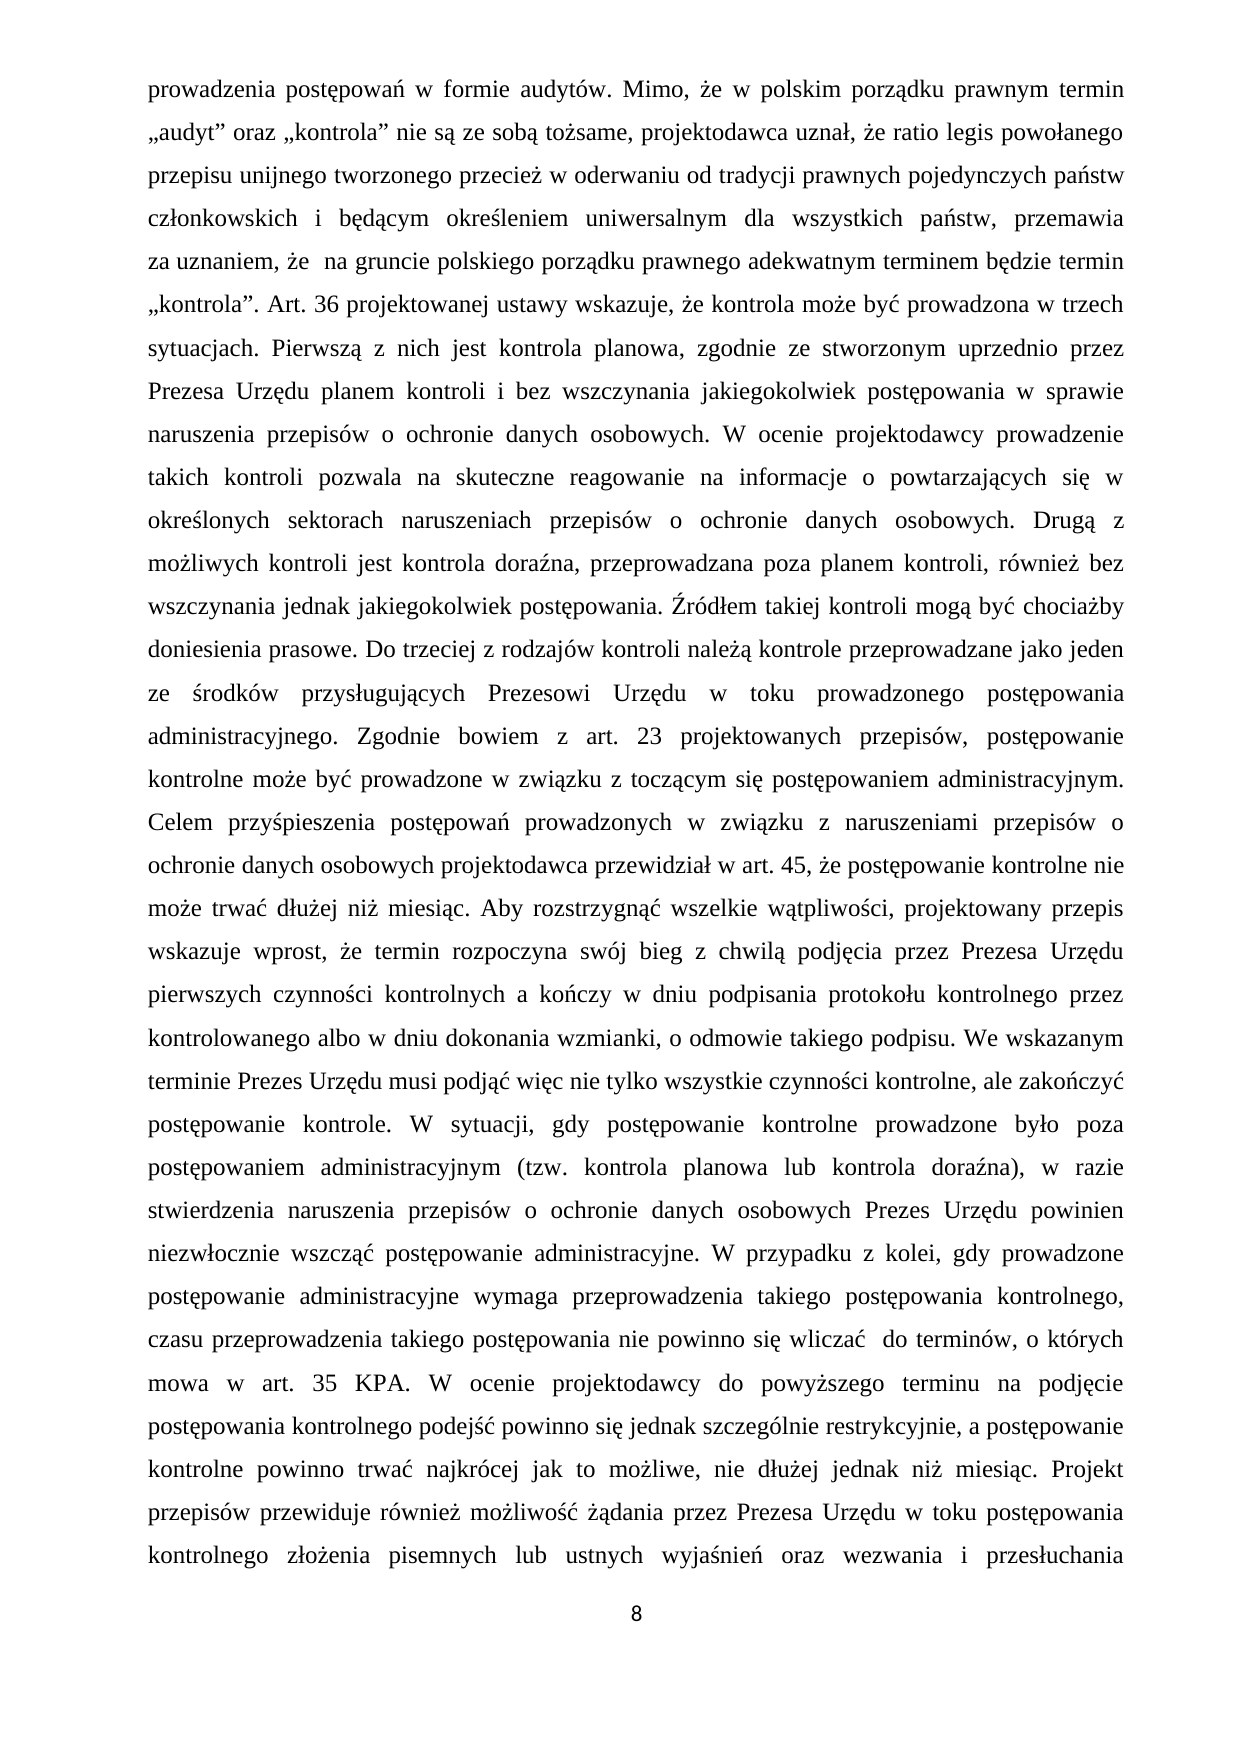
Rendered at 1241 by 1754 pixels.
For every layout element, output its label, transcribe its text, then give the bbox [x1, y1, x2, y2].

text prowadzenia postępowań w formie audytów. Mimo, że w polskim porządku prawnym termin „audyt” oraz „kontrola” nie są ze sobą tożsame, projektodawca uznał, że ratio legis powołanego przepisu unijnego tworzonego przecież w oderwaniu od tradycji prawnych pojedynczych państw członkowskich i będącym określeniem uniwersalnym dla wszystkich państw, przemawia za uznaniem, że na gruncie polskiego porządku prawnego adekwatnym terminem będzie termin „kontrola”. Art. 36 projektowanej ustawy wskazuje, że kontrola może być prowadzona w trzech sytuacjach. Pierwszą z nich jest kontrola planowa, zgodnie ze stworzonym uprzednio przez Prezesa Urzędu planem kontroli i bez wszczynania jakiegokolwiek postępowania w sprawie naruszenia przepisów o ochronie danych osobowych. W ocenie projektodawcy prowadzenie takich kontroli pozwala na skuteczne reagowanie na informacje o powtarzających się w określonych sektorach naruszeniach przepisów o ochronie danych osobowych. Drugą z możliwych kontroli jest kontrola doraźna, przeprowadzana poza planem kontroli, również bez wszczynania jednak jakiegokolwiek postępowania. Źródłem takiej kontroli mogą być chociażby doniesienia prasowe. Do trzeciej z rodzajów kontroli należą kontrole przeprowadzane jako jeden ze środków przysługujących Prezesowi Urzędu w toku prowadzonego postępowania administracyjnego. Zgodnie bowiem z art. 23 projektowanych przepisów, postępowanie kontrolne może być prowadzone w związku z toczącym się postępowaniem administracyjnym. Celem przyśpieszenia postępowań prowadzonych w związku z naruszeniami przepisów o ochronie danych osobowych projektodawca przewidział w art. 45, że postępowanie kontrolne nie może trwać dłużej niż miesiąc. Aby rozstrzygnąć wszelkie wątpliwości, projektowany przepis wskazuje wprost, że termin rozpoczyna swój bieg z chwilą podjęcia przez Prezesa Urzędu pierwszych czynności kontrolnych a kończy w dniu podpisania protokołu kontrolnego przez kontrolowanego albo w dniu dokonania wzmianki, o odmowie takiego podpisu. We wskazanym terminie Prezes Urzędu musi podjąć więc nie tylko wszystkie czynności kontrolne, ale zakończyć postępowanie kontrole. W sytuacji, gdy postępowanie kontrolne prowadzone było poza postępowaniem administracyjnym (tzw. kontrola planowa lub kontrola doraźna), w razie stwierdzenia naruszenia przepisów o ochronie danych osobowych Prezes Urzędu powinien niezwłocznie wszcząć postępowanie administracyjne. W przypadku z kolei, gdy prowadzone postępowanie administracyjne wymaga przeprowadzenia takiego postępowania kontrolnego, czasu przeprowadzenia takiego postępowania nie powinno się wliczać do terminów, o których mowa w art. 35 KPA. W ocenie projektodawcy do powyższego terminu na podjęcie postępowania kontrolnego podejść powinno się jednak szczególnie restrykcyjnie, a postępowanie kontrolne powinno trwać najkrócej jak to możliwe, nie dłużej jednak niż miesiąc. Projekt przepisów przewiduje również możliwość żądania przez Prezesa Urzędu w toku postępowania kontrolnego złożenia pisemnych lub ustnych wyjaśnień oraz wezwania i przesłuchania [148, 74, 1125, 1569]
